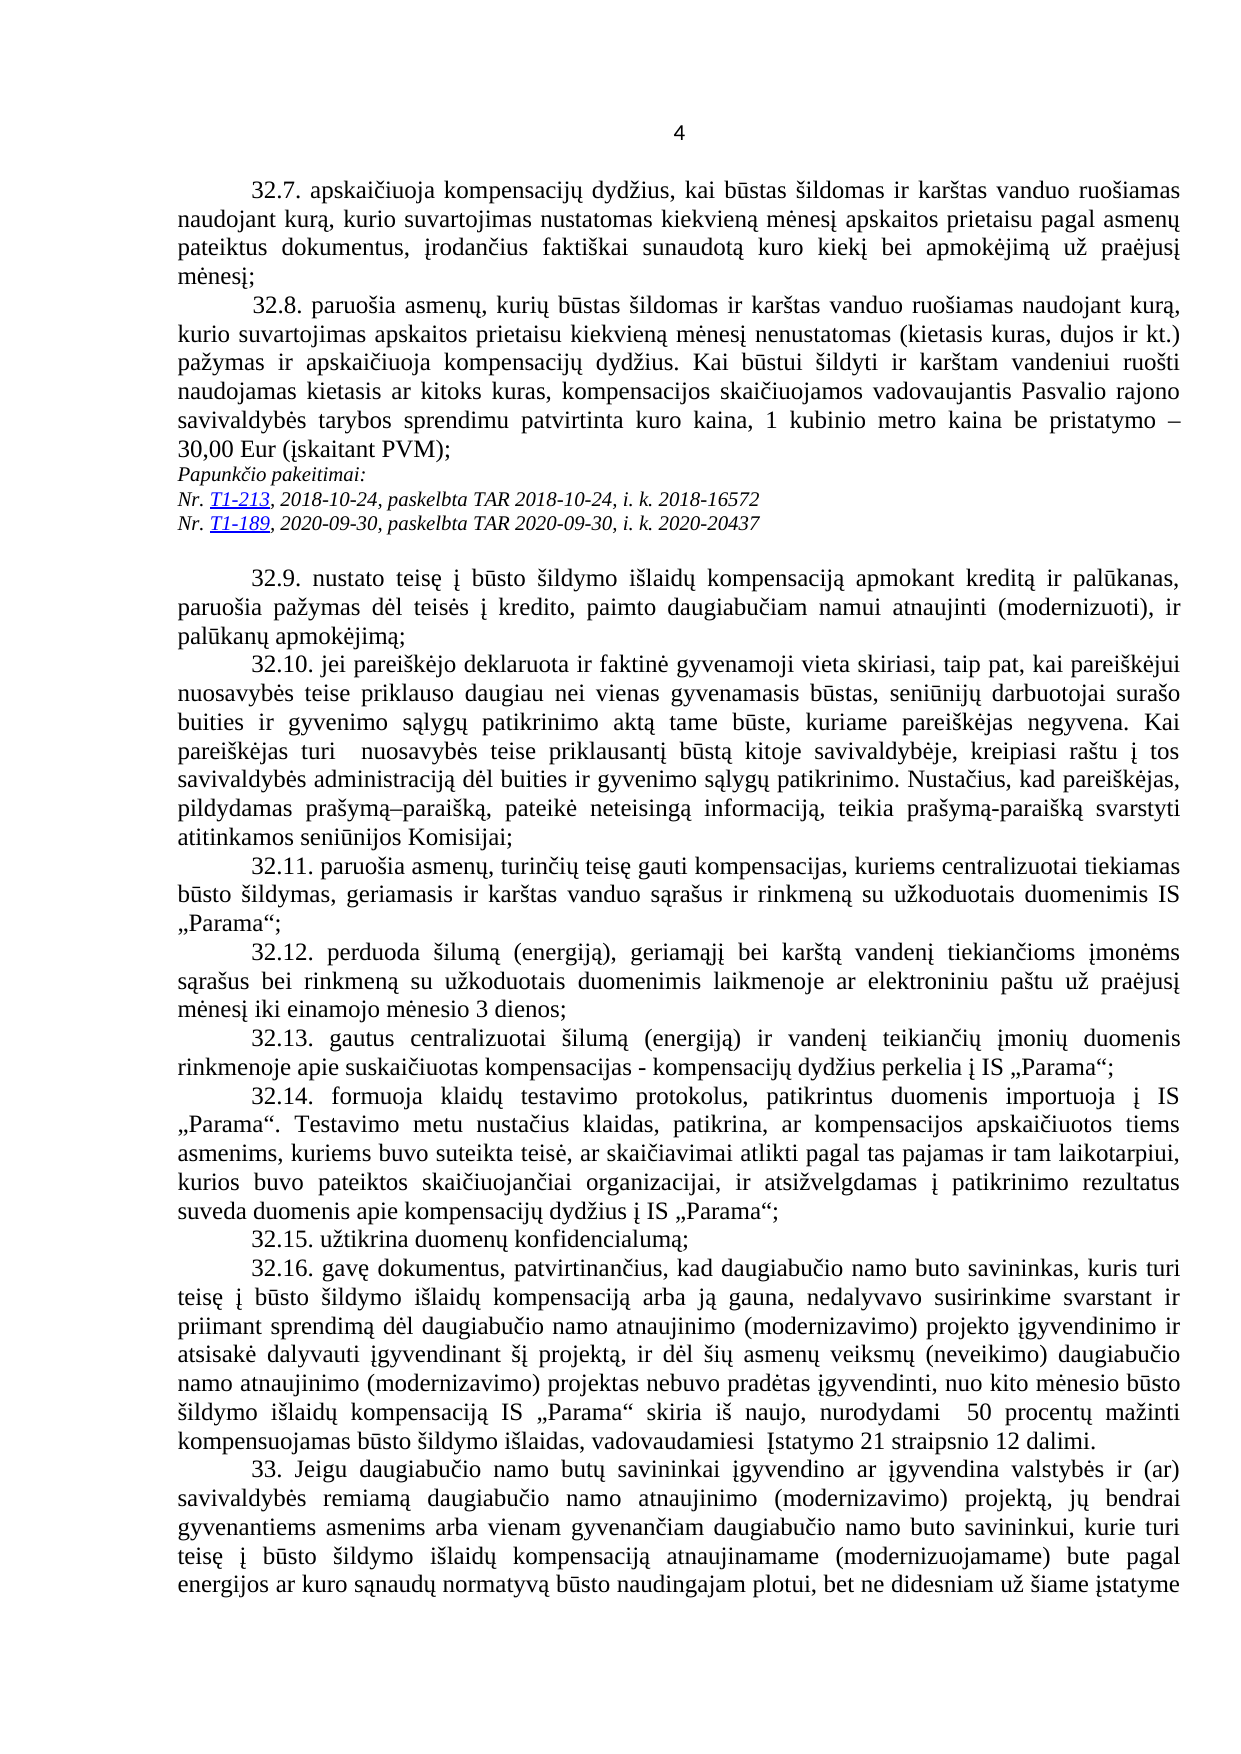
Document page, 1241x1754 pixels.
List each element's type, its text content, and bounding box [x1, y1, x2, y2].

text 33. Jeigu daugiabučio namo butų savininkai įgyvendino ar įgyvendina valstybės ir (ar) savivaldybės remiamą daugiabučio namo atnaujinimo (modernizavimo) projektą, jų bendrai gyvenantiems asmenims arba vienam gyvenančiam daugiabučio namo buto savininkui, kurie turi teisę į būsto šildymo išlaidų kompensaciją atnaujinamame (modernizuojamame) bute pagal energijos ar kuro sąnaudų normatyvą būsto naudingajam plotui, bet ne didesniam už šiame įstatyme [177, 1454, 1181, 1598]
text 32.7. apskaičiuoja kompensacijų dydžius, kai būstas šildomas ir karštas vanduo ruošiamas naudojant kurą, kurio suvartojimas nustatomas kiekvieną mėnesį apskaitos prietaisu pagal asmenų pateiktus dokumentus, įrodančius faktiškai sunaudotą kuro kiekį bei apmokėjimą už praėjusį mėnesį; [177, 175, 1181, 290]
text 32.9. nustato teisę į būsto šildymo išlaidų kompensaciją apmokant kreditą ir palūkanas, paruošia pažymas dėl teisės į kredito, paimto daugiabučiam namui atnaujinti (modernizuoti), ir palūkanų apmokėjimą; [177, 563, 1181, 649]
text 32.14. formuoja klaidų testavimo protokolus, patikrintus duomenis importuoja į IS „Parama“. Testavimo metu nustačius klaidas, patikrina, ar kompensacijos apskaičiuotos tiems asmenims, kuriems buvo suteikta teisė, ar skaičiavimai atlikti pagal tas pajamas ir tam laikotarpiui, kurios buvo pateiktos skaičiuojančiai organizacijai, ir atsižvelgdamas į patikrinimo rezultatus suveda duomenis apie kompensacijų dydžius į IS „Parama“; [177, 1081, 1181, 1224]
text 32.12. perduoda šilumą (energiją), geriamąjį bei karštą vandenį tiekiančioms įmonėms sąrašus bei rinkmeną su užkoduotais duomenimis laikmenoje ar elektroniniu paštu už praėjusį mėnesį iki einamojo mėnesio 3 dienos; [177, 937, 1181, 1023]
text 32.11. paruošia asmenų, turinčių teisę gauti kompensacijas, kuriems centralizuotai tiekiamas būsto šildymas, geriamasis ir karštas vanduo sąrašus ir rinkmeną su užkoduotais duomenimis IS „Parama“; [177, 851, 1181, 937]
text 32.15. užtikrina duomenų konfidencialumą; [177, 1224, 1181, 1253]
text 32.10. jei pareiškėjo deklaruota ir faktinė gyvenamoji vieta skiriasi, taip pat, kai pareiškėjui nuosavybės teise priklauso daugiau nei vienas gyvenamasis būstas, seniūnijų darbuotojai surašo buities ir gyvenimo sąlygų patikrinimo aktą tame būste, kuriame pareiškėjas negyvena. Kai pareiškėjas turi nuosavybės teise priklausantį būstą kitoje savivaldybėje, kreipiasi raštu į tos savivaldybės administraciją dėl buities ir gyvenimo sąlygų patikrinimo. Nustačius, kad pareiškėjas, pildydamas prašymą–paraišką, pateikė neteisingą informaciją, teikia prašymą-paraišką svarstyti atitinkamos seniūnijos Komisijai; [177, 649, 1181, 851]
text Nr. T1-213, 2018-10-24, paskelbta TAR 2018-10-24, i. k. 2018-16572 [177, 486, 1181, 511]
text Papunkčio pakeitimai: [177, 462, 1181, 486]
text 32.16. gavę dokumentus, patvirtinančius, kad daugiabučio namo buto savininkas, kuris turi teisę į būsto šildymo išlaidų kompensaciją arba ją gauna, nedalyvavo susirinkime svarstant ir priimant sprendimą dėl daugiabučio namo atnaujinimo (modernizavimo) projekto įgyvendinimo ir atsisakė dalyvauti įgyvendinant šį projektą, ir dėl šių asmenų veiksmų (neveikimo) daugiabučio namo atnaujinimo (modernizavimo) projektas nebuvo pradėtas įgyvendinti, nuo kito mėnesio būsto šildymo išlaidų kompensaciją IS „Parama“ skiria iš naujo, nurodydami 50 procentų mažinti kompensuojamas būsto šildymo išlaidas, vadovaudamiesi Įstatymo 21 straipsnio 12 dalimi. [177, 1253, 1181, 1454]
text 32.13. gautus centralizuotai šilumą (energiją) ir vandenį teikiančių įmonių duomenis rinkmenoje apie suskaičiuotas kompensacijas - kompensacijų dydžius perkelia į IS „Parama“; [177, 1023, 1181, 1081]
text 32.8. paruošia asmenų, kurių būstas šildomas ir karštas vanduo ruošiamas naudojant kurą, kurio suvartojimas apskaitos prietaisu kiekvieną mėnesį nenustatomas (kietasis kuras, dujos ir kt.) pažymas ir apskaičiuoja kompensacijų dydžius. Kai būstui šildyti ir karštam vandeniui ruošti naudojamas kietasis ar kitoks kuras, kompensacijos skaičiuojamos vadovaujantis Pasvalio rajono savivaldybės tarybos sprendimu patvirtinta kuro kaina, 1 kubinio metro kaina be pristatymo – 30,00 Eur (įskaitant PVM); [177, 290, 1181, 462]
text Nr. T1-189, 2020-09-30, paskelbta TAR 2020-09-30, i. k. 2020-20437 [177, 511, 1181, 534]
